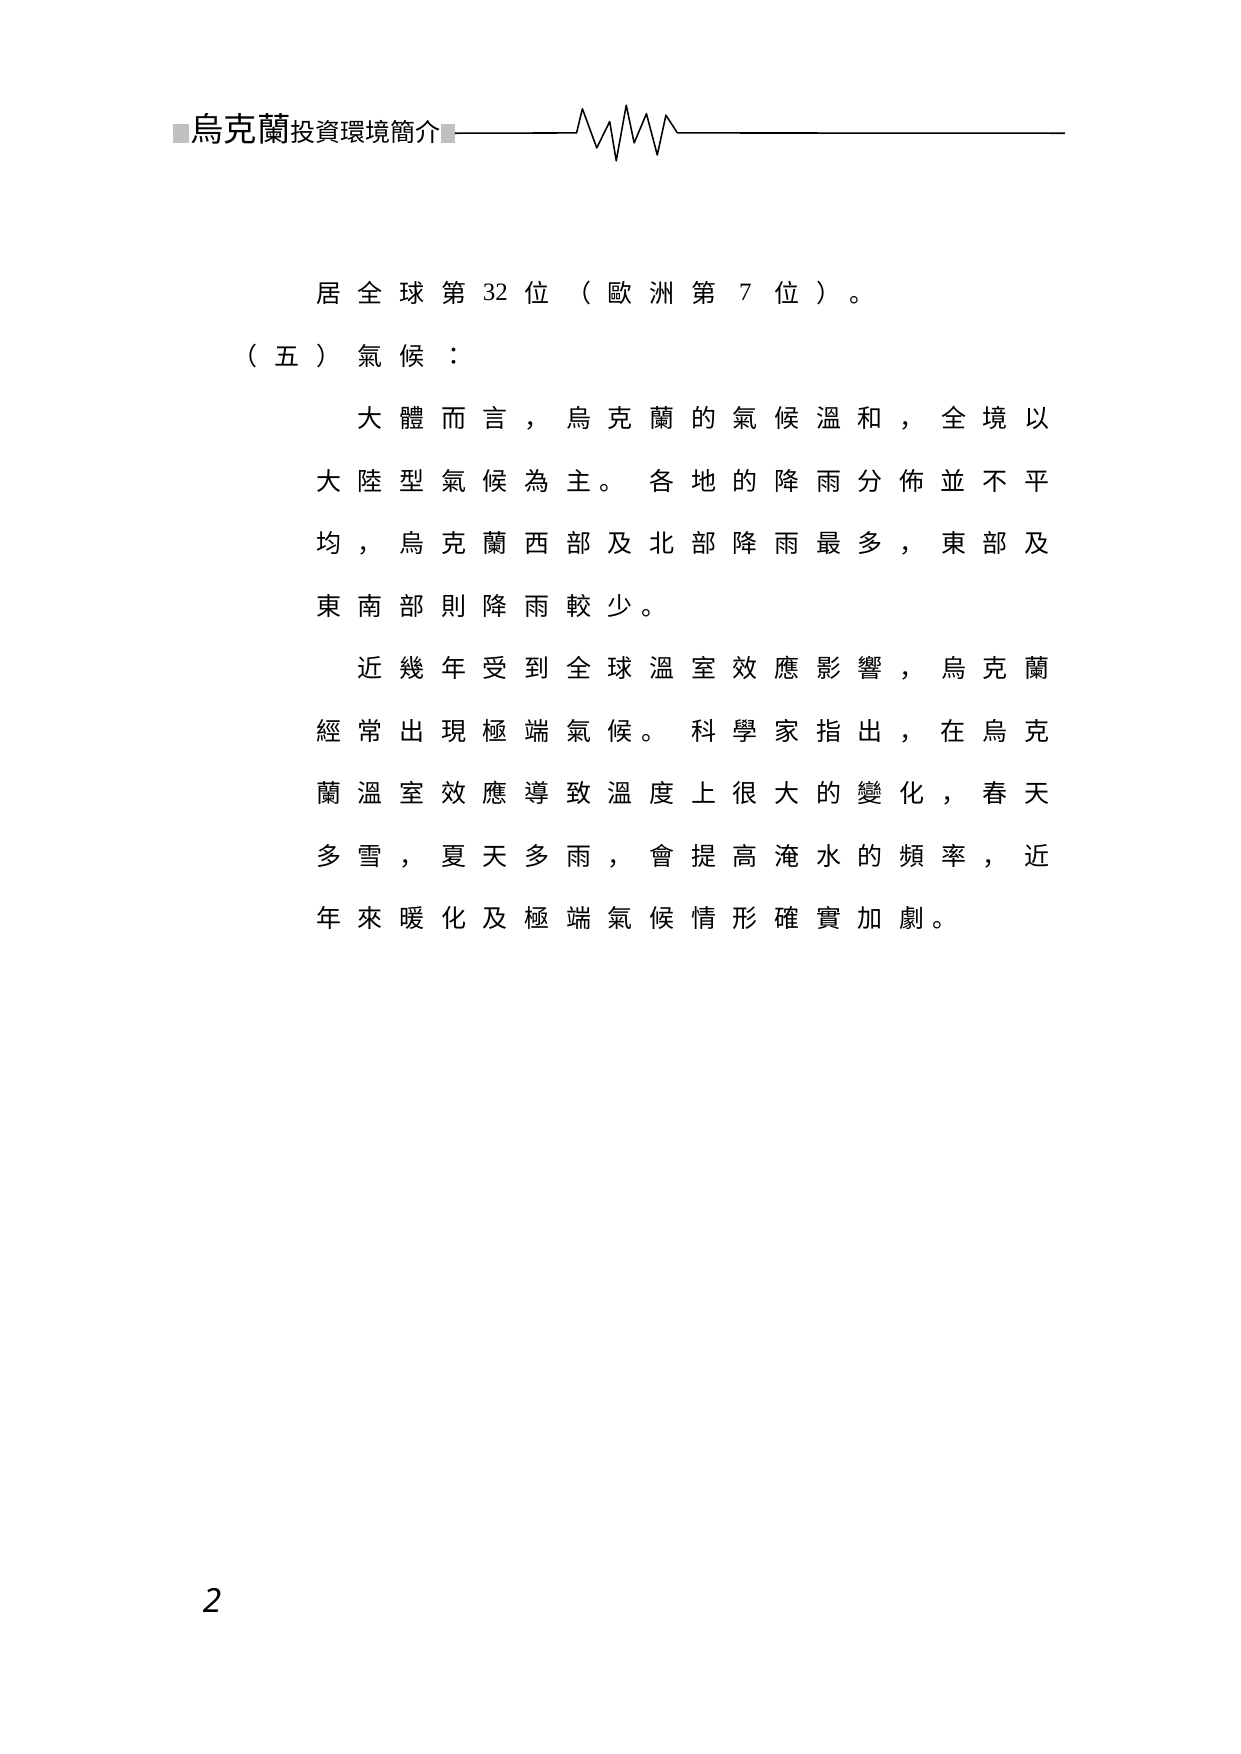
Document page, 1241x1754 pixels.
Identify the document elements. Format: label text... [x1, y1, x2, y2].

text 近幾年受到全球溫室效應影響，烏克蘭經常出現極端氣候。科學家指出，在烏克蘭溫室效應導致溫度上很大的變化，春天多雪，夏天多雨，會提高淹水的頻率，近年來暖化及極端氣候情形確實加劇。 [281, 625, 1058, 938]
text 居全球第32位（歐洲第7位）。 [281, 250, 1058, 313]
text 大體而言，烏克蘭的氣候溫和，全境以大陸型氣候為主。各地的降雨分佈並不平均，烏克蘭西部及北部降雨最多，東部及東南部則降雨較少。 [281, 375, 1058, 625]
text （五）氣候： [207, 313, 1058, 375]
